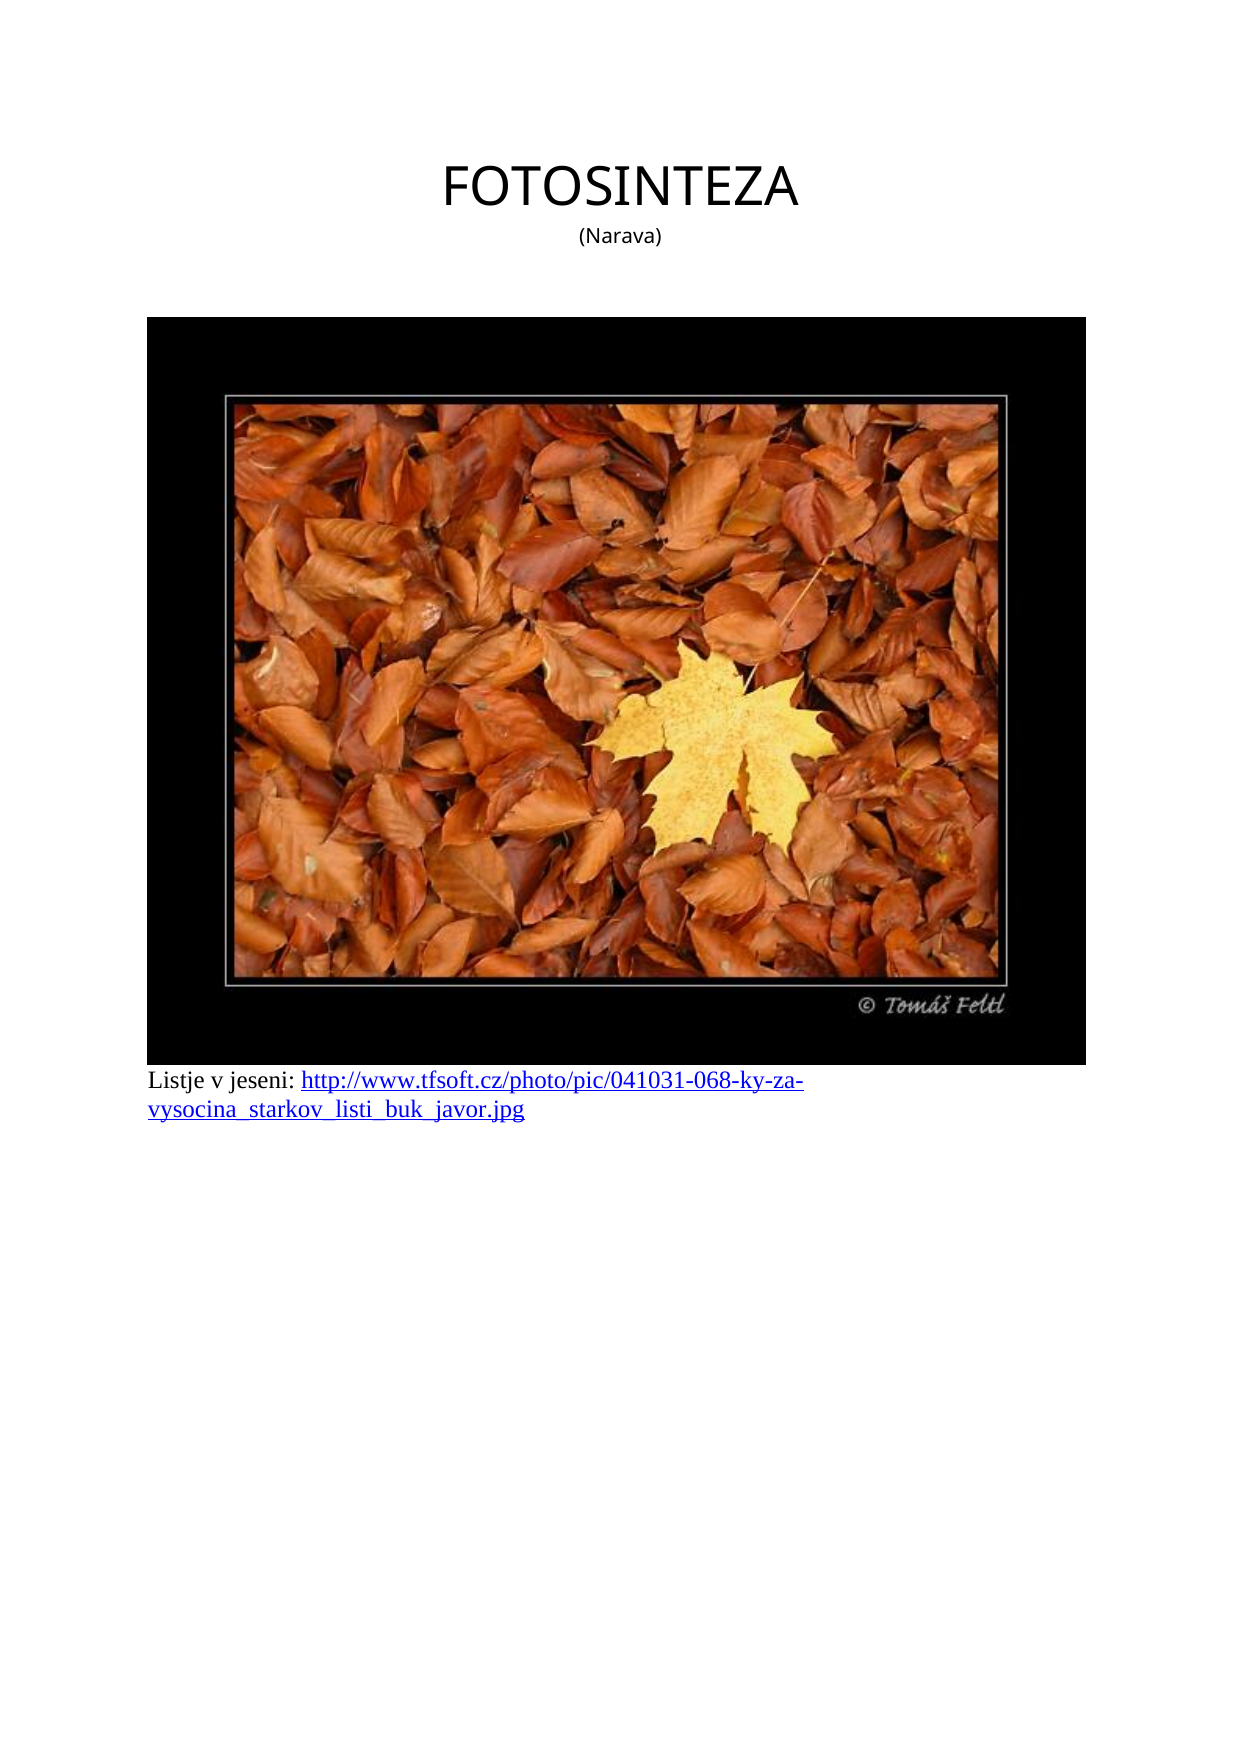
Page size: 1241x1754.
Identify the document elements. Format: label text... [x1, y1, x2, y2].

picture [147, 317, 1086, 1065]
text (Narava) [148, 221, 1093, 250]
text FOTOSINTEZA [148, 148, 1093, 221]
text Listje v jeseni: http://www.tfsoft.cz/photo/pic/041031-068-ky-za-vysocina_starkov_listi_buk_javor.jpg [148, 1065, 1093, 1122]
